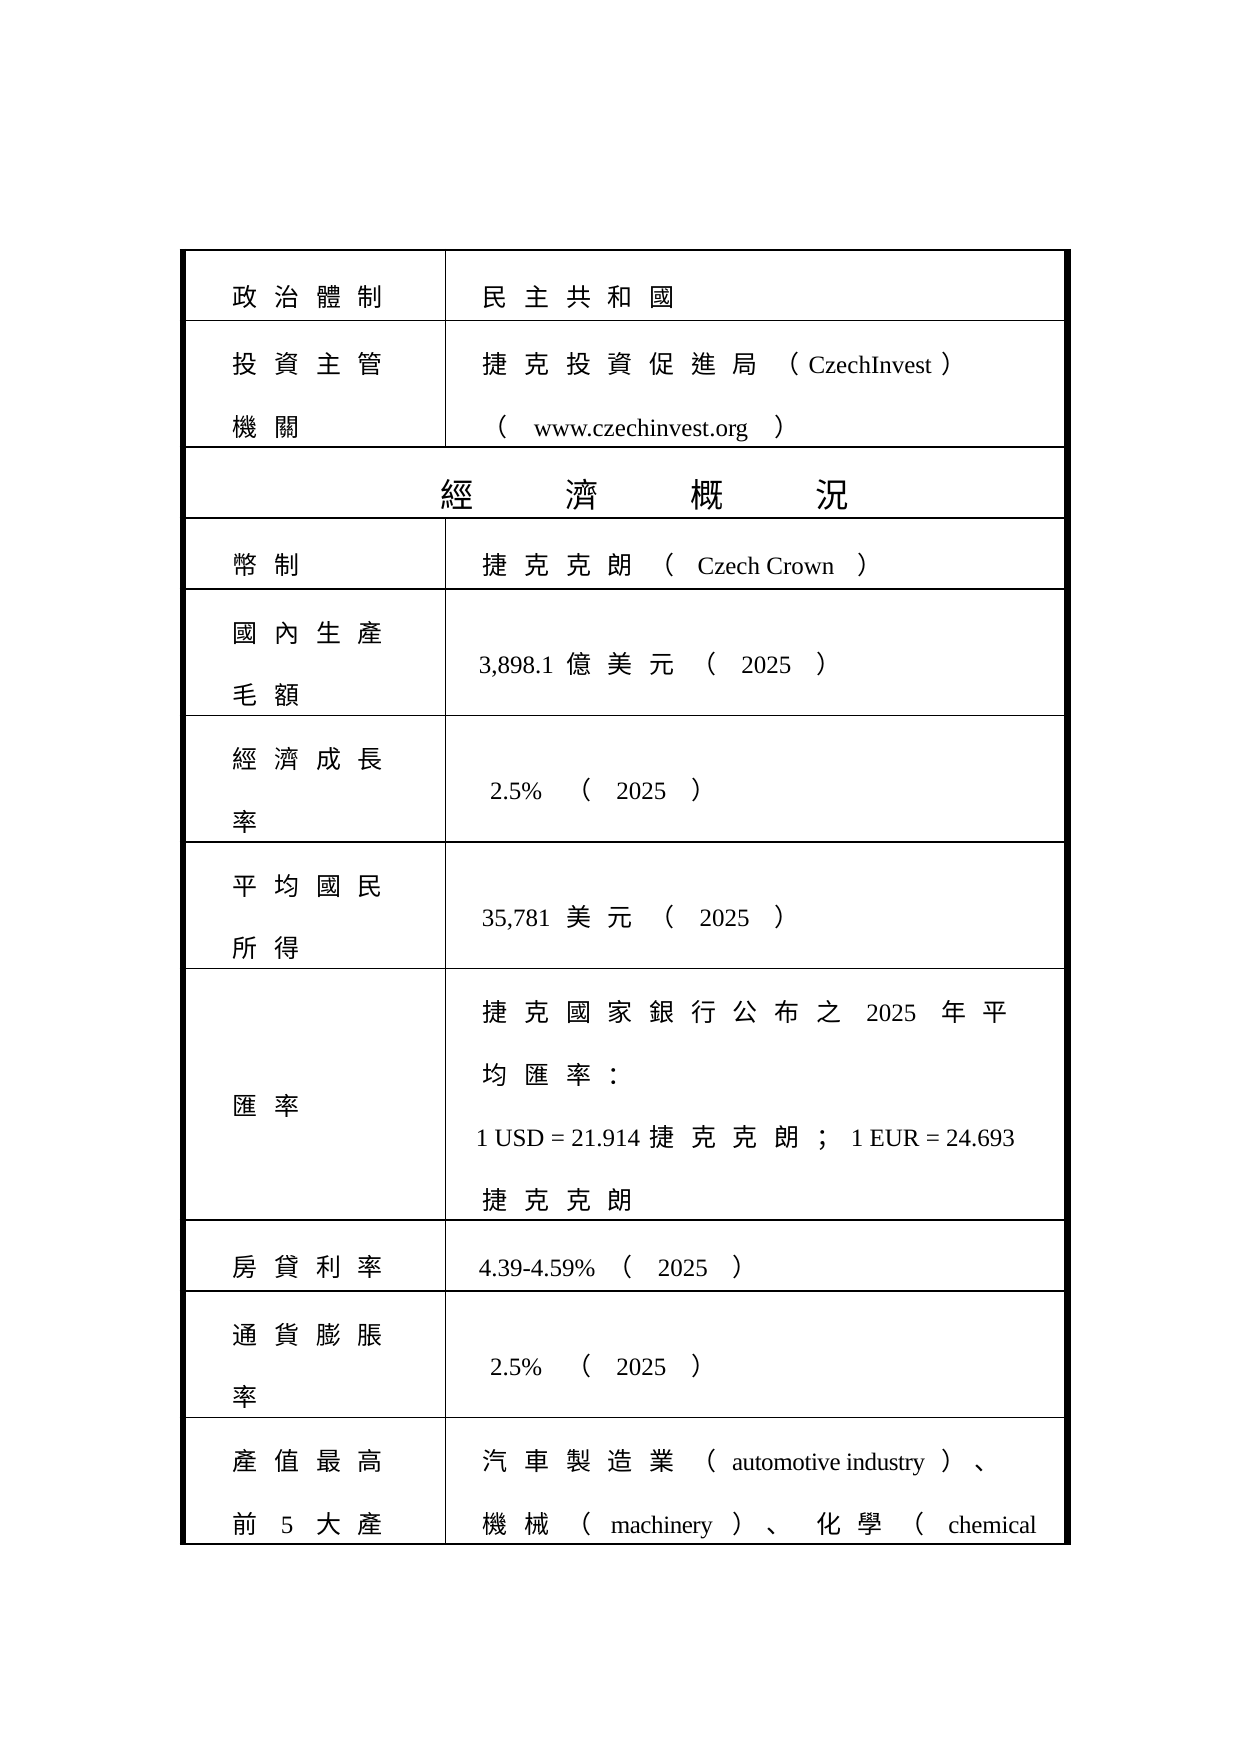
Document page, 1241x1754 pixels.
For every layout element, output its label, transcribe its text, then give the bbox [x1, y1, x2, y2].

table_cell 捷克國家銀行公布之2025年平均匯率： 1 USD = 21.914捷克克朗；1 EUR = 24.693捷克克朗 [446, 969, 1064, 1219]
table_cell 2.5%（2025） [446, 1292, 1064, 1417]
table_cell 投資主管機關 [186, 321, 445, 446]
table_cell 政治體制 [186, 251, 445, 320]
table_cell 35,781美元（2025） [446, 843, 1064, 968]
table_cell 2.5%（2025） [446, 716, 1064, 841]
table_cell 捷克克朗（Czech Crown） [446, 519, 1064, 588]
table_cell 平均國民所得 [186, 843, 445, 968]
table_cell 國內生產毛額 [186, 590, 445, 714]
table_cell 匯率 [186, 969, 445, 1219]
table_cell 4.39-4.59%（2025） [446, 1221, 1064, 1290]
table_cell 房貸利率 [186, 1221, 445, 1290]
table_cell 捷克投資促進局（CzechInvest） （www.czechinvest.org） [446, 321, 1064, 446]
table_cell 幣制 [186, 519, 445, 588]
table_cell 汽車製造業（automotive industry）、機械（machinery）、化學（chemical [446, 1418, 1064, 1543]
table_cell 民主共和國 [446, 251, 1064, 320]
table_cell 經濟成長率 [186, 716, 445, 841]
table_cell 3,898.1億美元（2025） [446, 590, 1064, 714]
table_cell 產值最高前5大產 [186, 1418, 445, 1543]
table_cell 通貨膨脹率 [186, 1292, 445, 1417]
table_cell 經 濟 概 況 [186, 448, 1064, 517]
